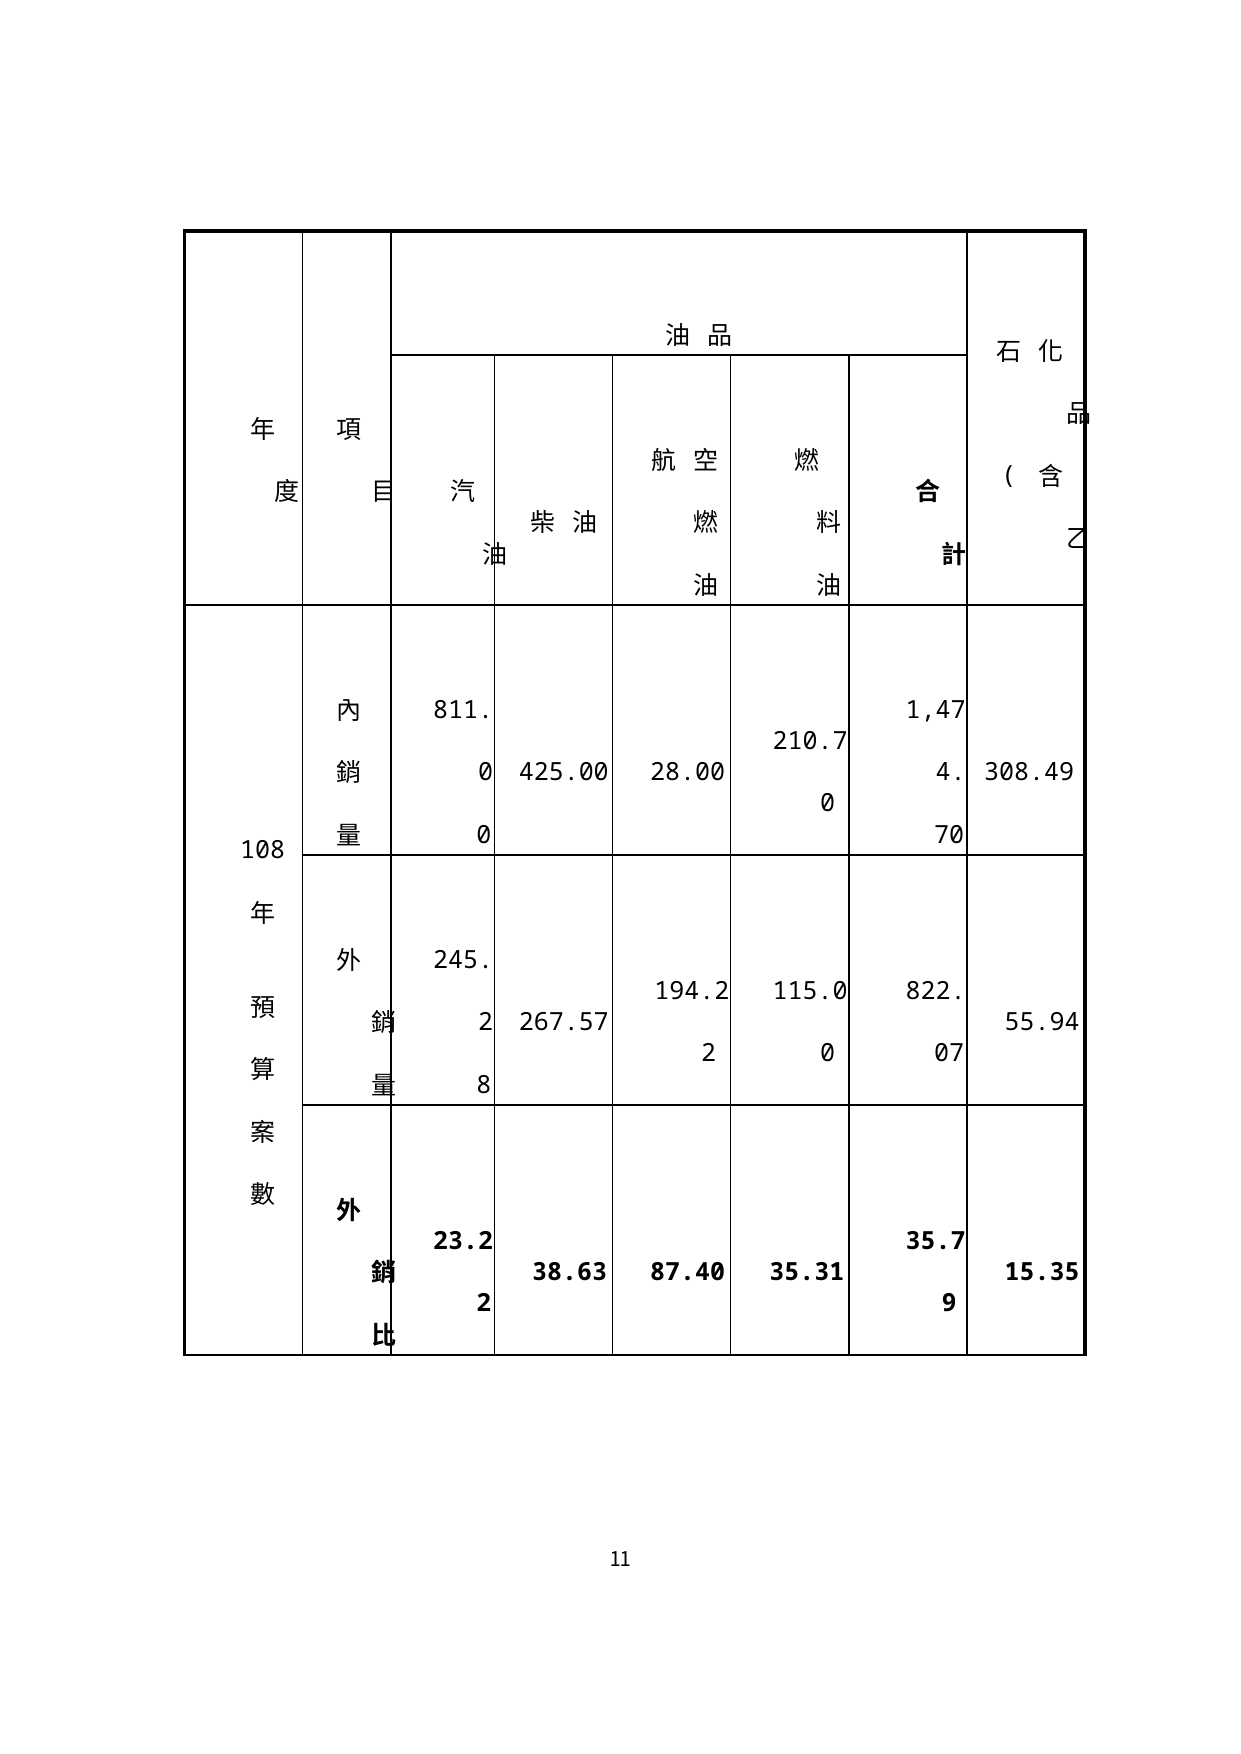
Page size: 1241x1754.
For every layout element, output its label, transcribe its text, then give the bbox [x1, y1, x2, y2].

table_cell 115.00 [731, 856, 848, 1104]
table_header 項目 [303, 233, 390, 604]
table_cell 15.35 [968, 1106, 1083, 1354]
table_cell 汽油 [392, 356, 494, 604]
table_cell 425.00 [495, 606, 612, 854]
table_cell 55.94 [968, 856, 1083, 1104]
table_cell 245.28 [392, 856, 494, 1104]
table_cell 35.31 [731, 1106, 848, 1354]
table_cell 外銷比 [303, 1106, 390, 1354]
table_cell 28.00 [613, 606, 730, 854]
table_cell 194.22 [613, 856, 730, 1104]
table_cell 燃料油 [731, 356, 848, 604]
table_cell 38.63 [495, 1106, 612, 1354]
table_cell 合計 [850, 356, 966, 604]
table_cell 外銷量 [303, 856, 390, 1104]
table_cell 108年 預算案數 [186, 606, 302, 1354]
table_header 油品 [392, 233, 966, 354]
table_cell 308.49 [968, 606, 1083, 854]
table_header 石化品 (含乙烯) [1070, 532, 1083, 546]
table_header 年度 [186, 233, 302, 604]
table_cell 23.22 [392, 1106, 494, 1354]
table_cell 1,474.70 [850, 606, 966, 854]
table_cell 267.57 [495, 856, 612, 1104]
table_header 石化品 (含乙烯) [968, 233, 1083, 604]
table_cell 航空燃油 [613, 356, 730, 604]
table_cell 822.07 [850, 856, 966, 1104]
table_cell 811.00 [392, 606, 494, 854]
table_cell 210.70 [731, 606, 848, 854]
table_cell 35.79 [850, 1106, 966, 1354]
table_cell 內銷量 [303, 606, 390, 854]
table_cell 87.40 [613, 1106, 730, 1354]
table_cell 柴油 [495, 356, 612, 604]
